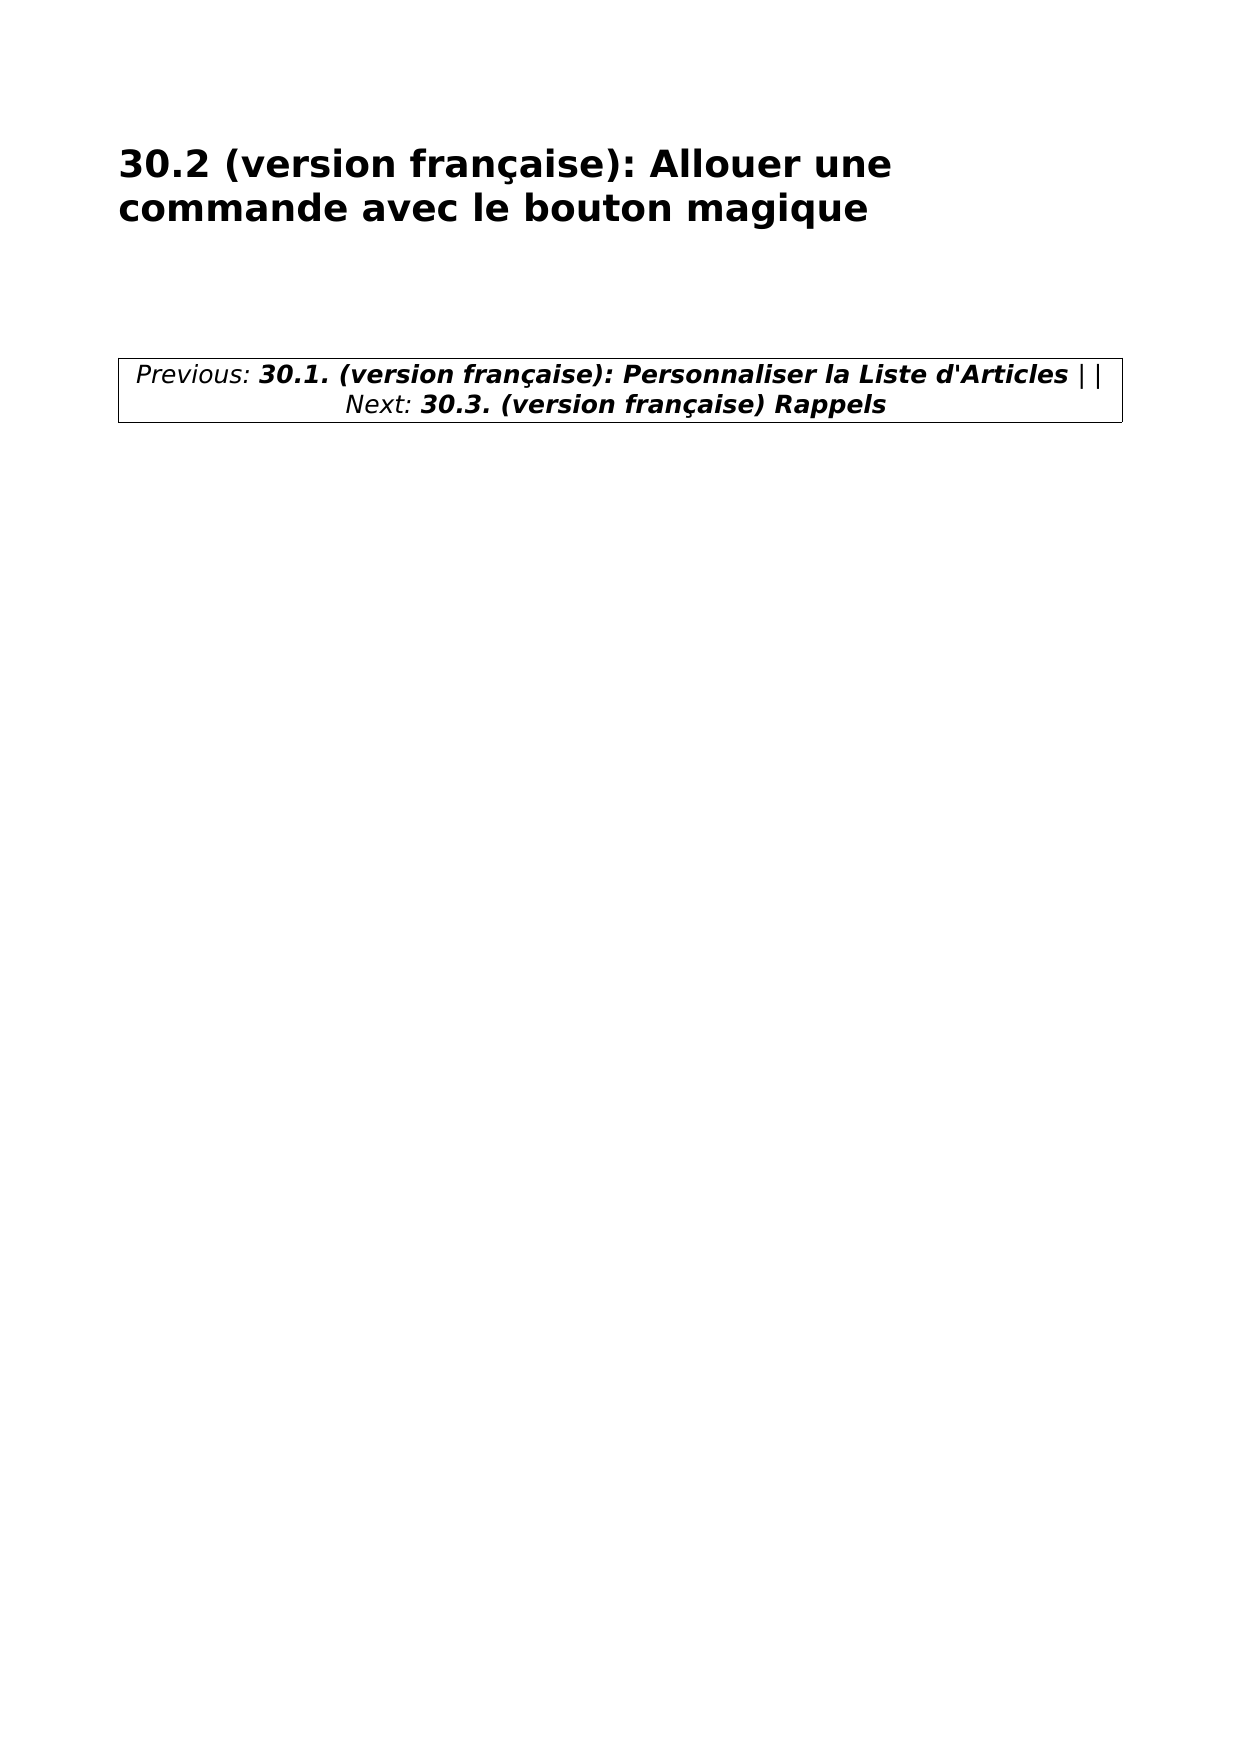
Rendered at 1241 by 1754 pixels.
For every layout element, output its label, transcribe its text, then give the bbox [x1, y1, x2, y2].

subtitle 30.2 (version française): Allouer une commande avec le bouton magique [118, 143, 1122, 230]
table_header Previous: 30.1. (version française): Personnaliser la Liste d'Articles | | Next: 30.3. (version française) Rappels [119, 359, 1122, 422]
